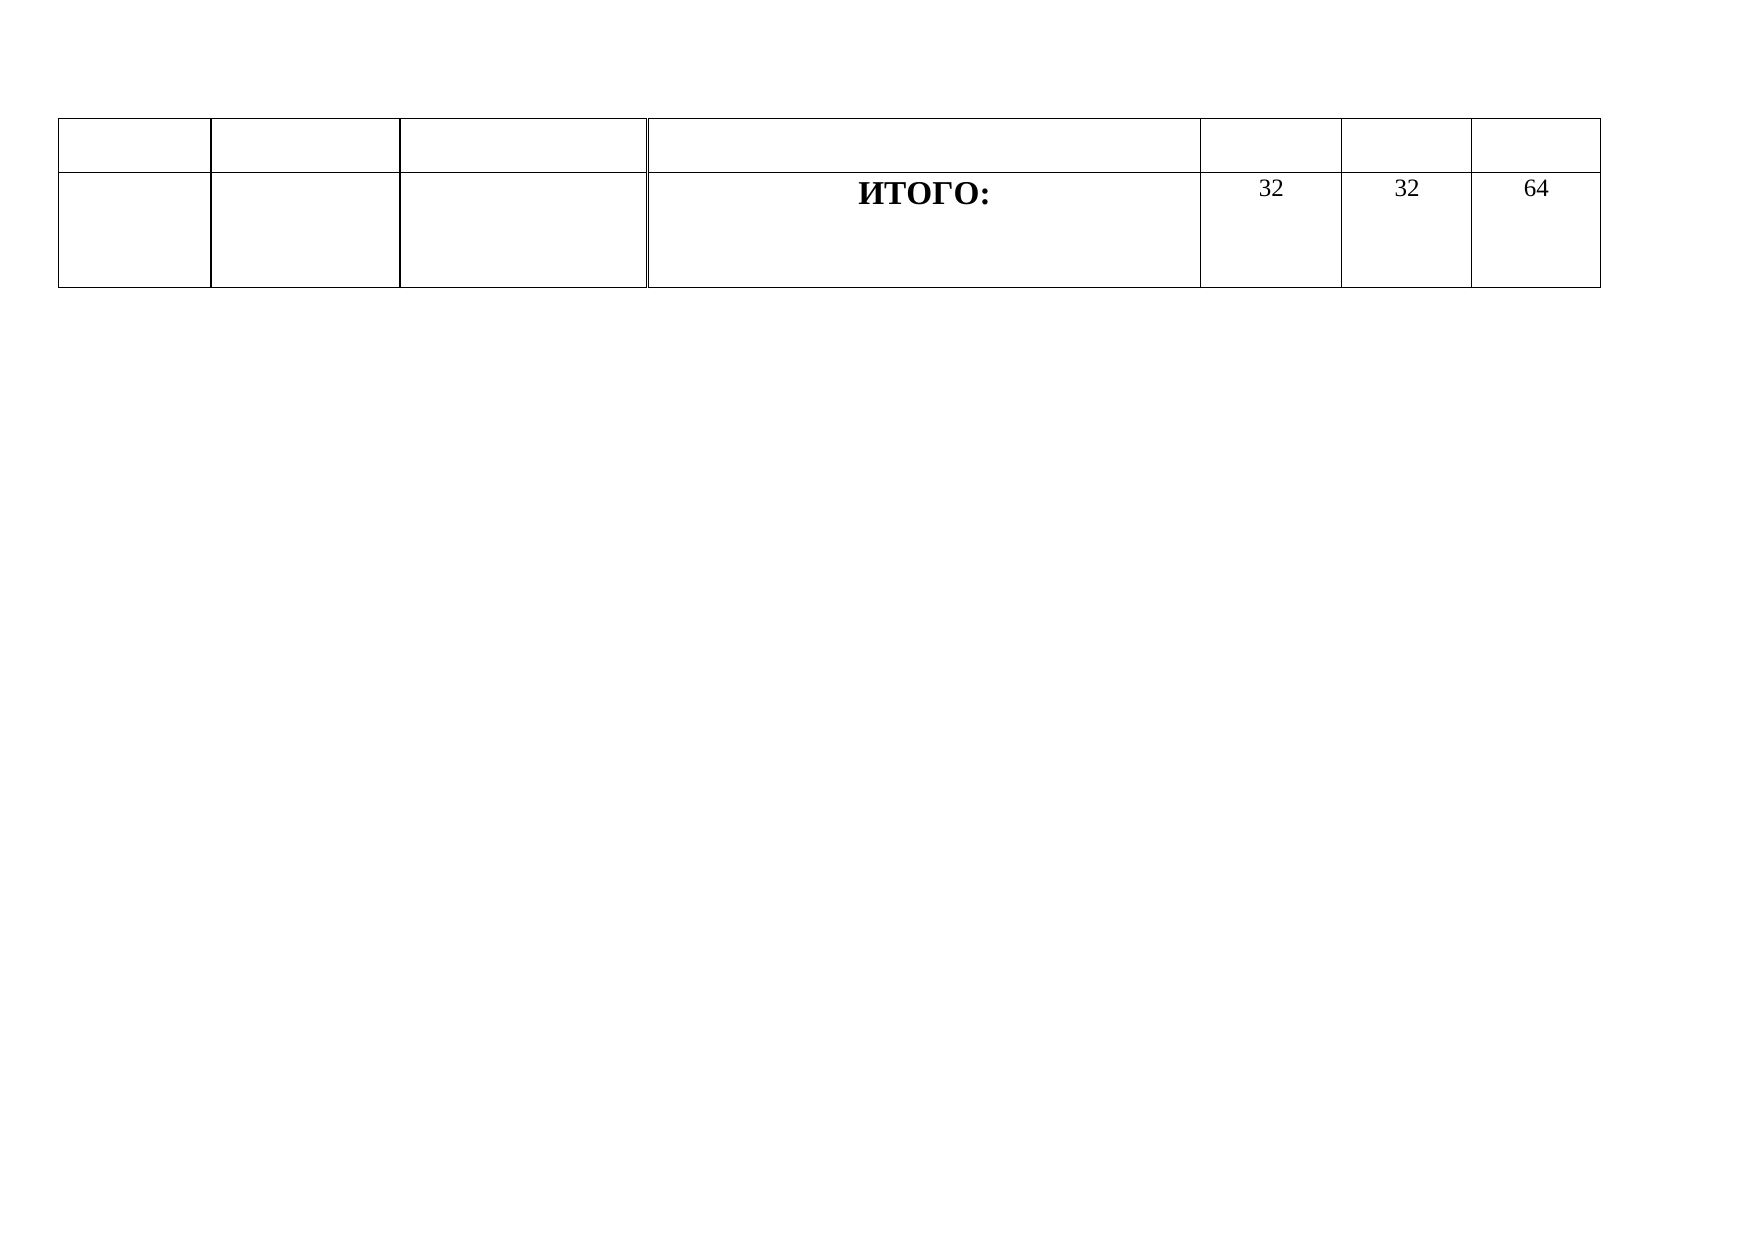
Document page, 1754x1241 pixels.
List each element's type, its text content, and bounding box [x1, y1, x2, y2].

table_cell [212, 173, 399, 287]
table_cell [401, 119, 646, 172]
table_cell [59, 119, 210, 172]
table_cell 32 [1201, 173, 1341, 287]
table_cell 64 [1472, 173, 1600, 287]
table_cell [401, 173, 646, 287]
table_cell [649, 119, 1200, 172]
table_cell ИТОГО: [649, 173, 1200, 287]
table_cell [59, 173, 210, 287]
table_cell 32 [1342, 173, 1471, 287]
table_cell [1342, 119, 1471, 172]
table_cell [1201, 119, 1341, 172]
table_cell [212, 119, 399, 172]
table_cell [1472, 119, 1600, 172]
